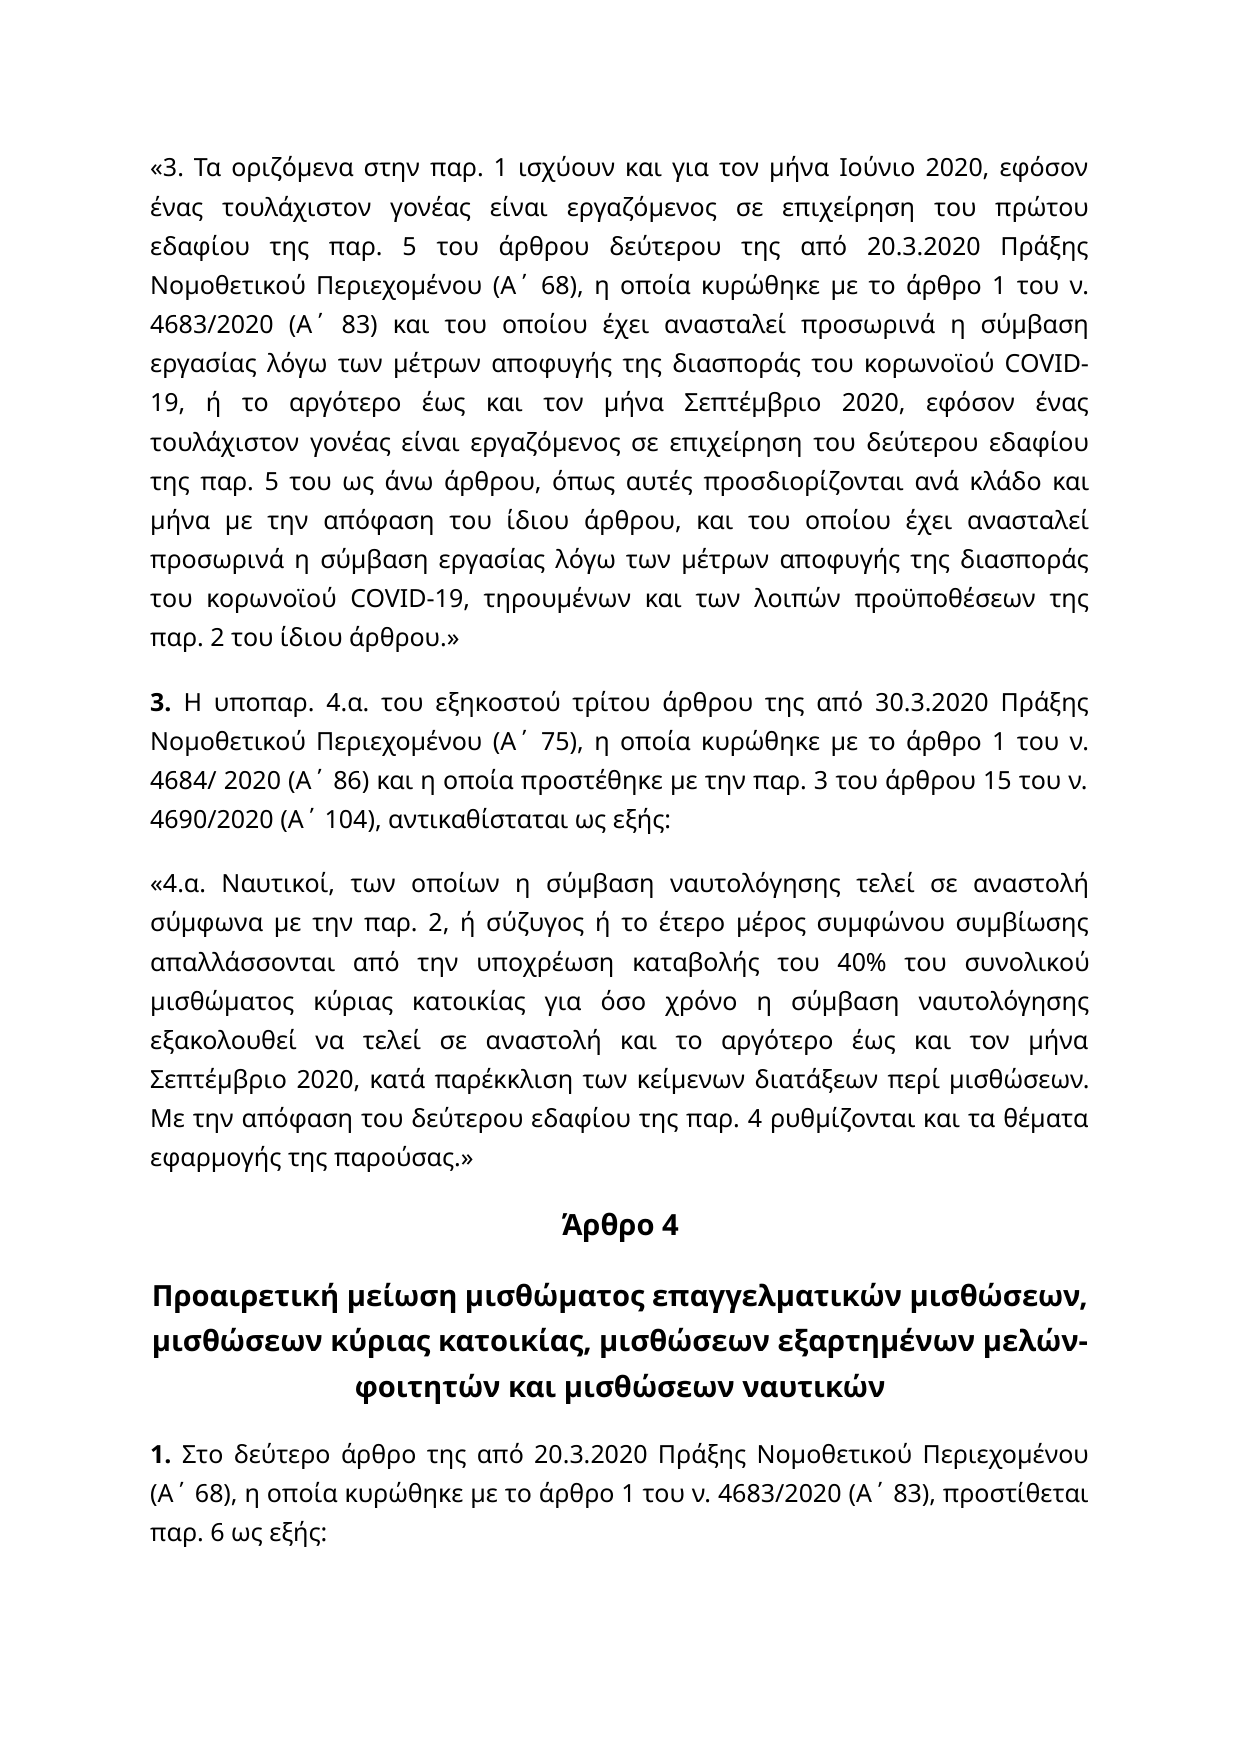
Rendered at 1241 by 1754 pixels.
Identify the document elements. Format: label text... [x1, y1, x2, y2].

subtitle Άρθρο 4 [150, 1204, 1090, 1244]
text 1. Στο δεύτερο άρθρο της από 20.3.2020 Πράξης Νομοθετικού Περιεχομένου (Α΄ 68), η οποία κυρώθηκε με το άρθρο 1 του ν. 4683/2020 (Α΄ 83), προστίθεται παρ. 6 ως εξής: [150, 1437, 1090, 1549]
text 3. Η υποπαρ. 4.α. του εξηκοστού τρίτου άρθρου της από 30.3.2020 Πράξης Νομοθετικού Περιεχομένου (Α΄ 75), η οποία κυρώθηκε με το άρθρο 1 του ν. 4684/ 2020 (Α΄ 86) και η οποία προστέθηκε με την παρ. 3 του άρθρου 15 του ν. 4690/2020 (Α΄ 104), αντικαθίσταται ως εξής: [150, 684, 1090, 836]
text «3. Τα οριζόμενα στην παρ. 1 ισχύουν και για τον μήνα Ιούνιο 2020, εφόσον ένας τουλάχιστον γονέας είναι εργαζόμενος σε επιχείρηση του πρώτου εδαφίου της παρ. 5 του άρθρου δεύτερου της από 20.3.2020 Πράξης Νομοθετικού Περιεχομένου (Α΄ 68), η οποία κυρώθηκε με το άρθρο 1 του ν. 4683/2020 (Α΄ 83) και του οποίου έχει ανασταλεί προσωρινά η σύμβαση εργασίας λόγω των μέτρων αποφυγής της διασποράς του κορωνοϊού COVID-19, ή το αργότερο έως και τον μήνα Σεπτέμβριο 2020, εφόσον ένας τουλάχιστον γονέας είναι εργαζόμενος σε επιχείρηση του δεύτερου εδαφίου της παρ. 5 του ως άνω άρθρου, όπως αυτές προσδιορίζονται ανά κλάδο και μήνα με την απόφαση του ίδιου άρθρου, και του οποίου έχει ανασταλεί προσωρινά η σύμβαση εργασίας λόγω των μέτρων αποφυγής της διασποράς του κορωνοϊού COVID-19, τηρουμένων και των λοιπών προϋποθέσεων της παρ. 2 του ίδιου άρθρου.» [150, 150, 1090, 654]
subtitle Προαιρετική μείωση μισθώματος επαγγελματικών μισθώσεων, μισθώσεων κύριας κατοικίας, μισθώσεων εξαρτημένων μελών-φοιτητών και μισθώσεων ναυτικών [150, 1275, 1090, 1406]
text «4.α. Ναυτικοί, των οποίων η σύμβαση ναυτολόγησης τελεί σε αναστολή σύμφωνα με την παρ. 2, ή σύζυγος ή το έτερο μέρος συμφώνου συμβίωσης απαλλάσσονται από την υποχρέωση καταβολής του 40% του συνολικού μισθώματος κύριας κατοικίας για όσο χρόνο η σύμβαση ναυτολόγησης εξακολουθεί να τελεί σε αναστολή και το αργότερο έως και τον μήνα Σεπτέμβριο 2020, κατά παρέκκλιση των κείμενων διατάξεων περί μισθώσεων. Με την απόφαση του δεύτερου εδαφίου της παρ. 4 ρυθμίζονται και τα θέματα εφαρμογής της παρούσας.» [150, 866, 1090, 1174]
